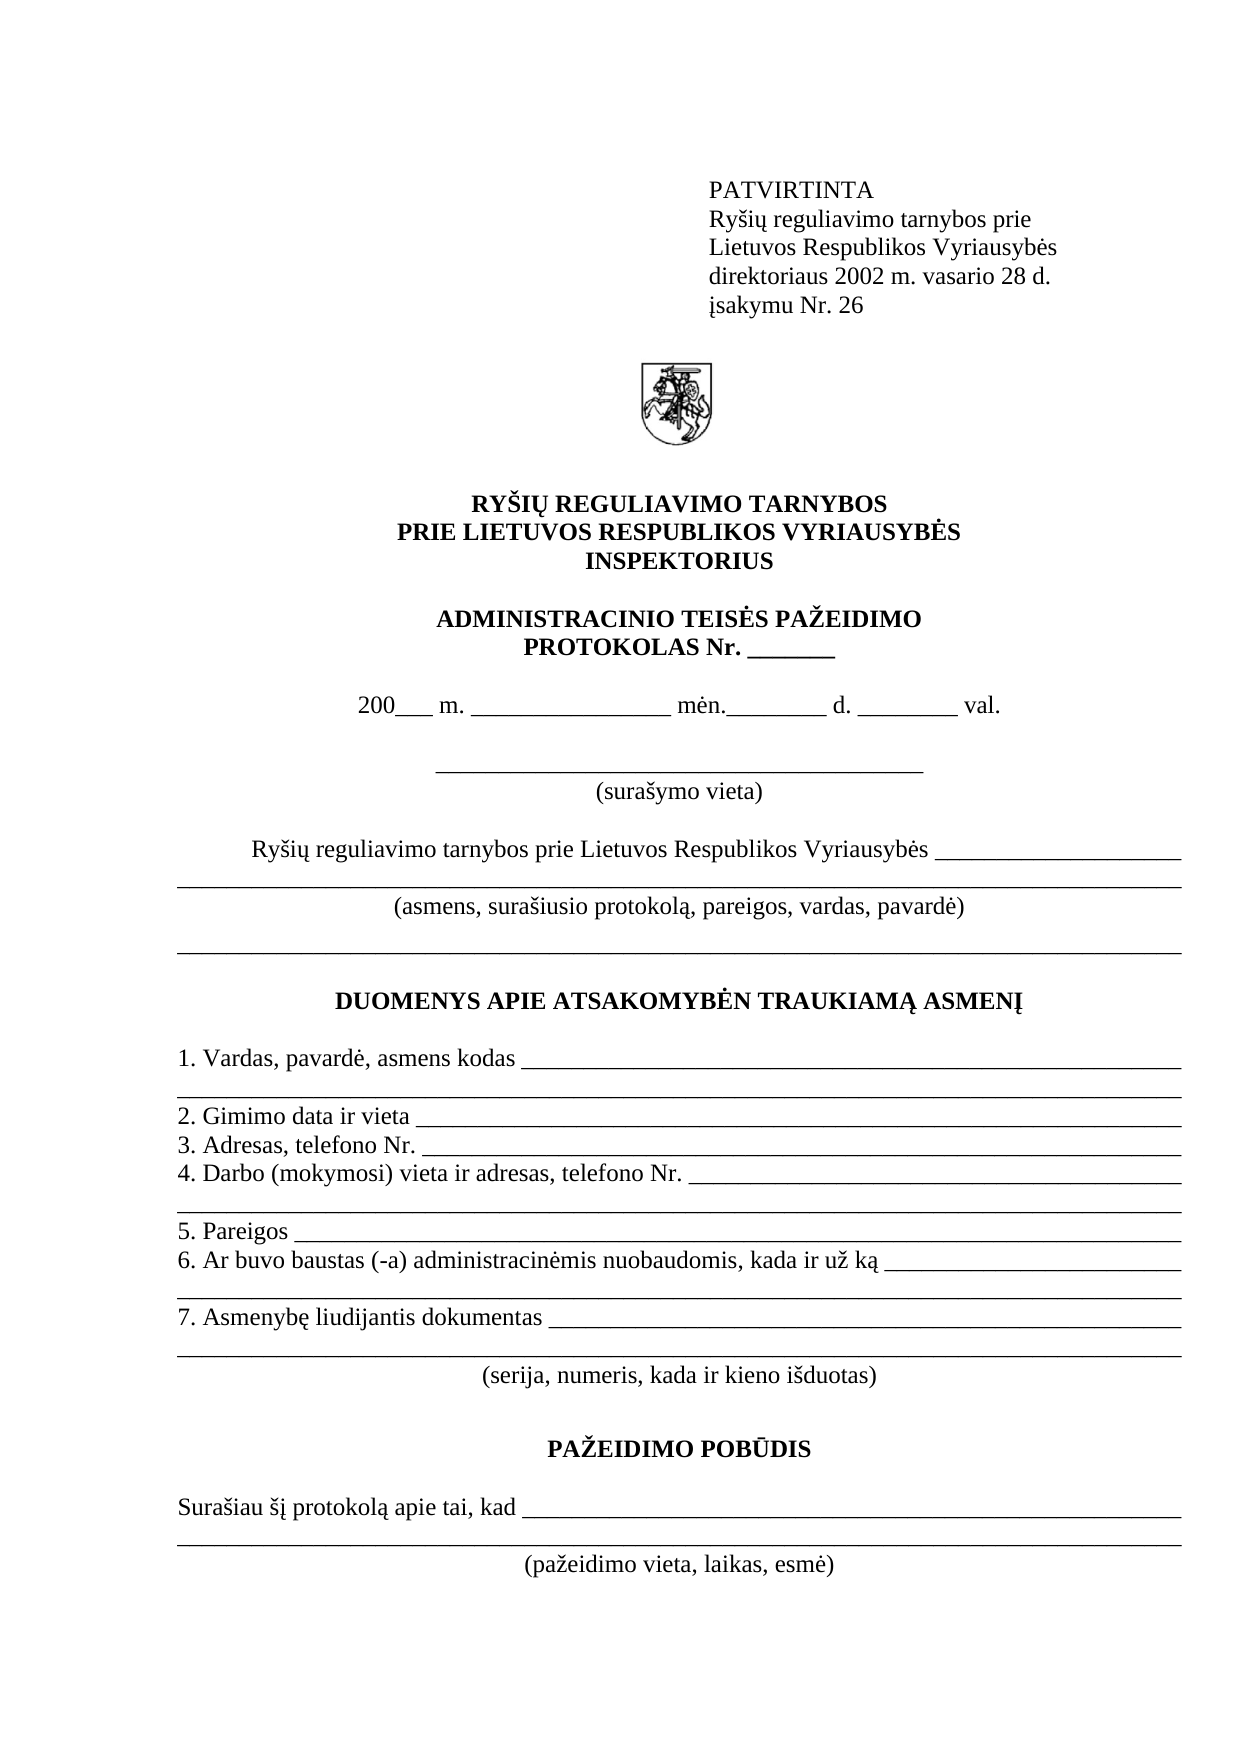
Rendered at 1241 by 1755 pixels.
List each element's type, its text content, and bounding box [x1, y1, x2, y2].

text (pažeidimo vieta, laikas, esmė) [177, 1549, 1181, 1587]
text įsakymu Nr. 26 [177, 290, 1181, 319]
text (surašymo vieta) [177, 776, 1181, 805]
text 4. Darbo (mokymosi) vieta ir adresas, telefono Nr. [177, 1158, 1181, 1187]
text Surašiau šį protokolą apie tai, kad [177, 1492, 1181, 1521]
text PAŽEIDIMO POBŪDIS [177, 1434, 1181, 1463]
text 200___ m. ________________ mėn.________ d. ________ val. [177, 690, 1181, 719]
text 3. Adresas, telefono Nr. [177, 1130, 1181, 1158]
text 6. Ar buvo baustas (-a) administracinėmis nuobaudomis, kada ir už ką [177, 1245, 1181, 1273]
text PATVIRTINTA [177, 175, 1181, 204]
text _______________________________________ [177, 747, 1181, 776]
text RYŠIŲ REGULIAVIMO TARNYBOS [177, 489, 1181, 517]
text 5. Pareigos [177, 1216, 1181, 1245]
text ADMINISTRACINIO TEISĖS PAŽEIDIMO [177, 604, 1181, 632]
text DUOMENYS APIE ATSAKOMYBĖN TRAUKIAMĄ ASMENĮ [177, 986, 1181, 1015]
text Ryšių reguliavimo tarnybos prie [177, 204, 1181, 232]
text INSPEKTORIUS [177, 546, 1181, 575]
text Lietuvos Respublikos Vyriausybės [177, 232, 1181, 261]
text 7. Asmenybę liudijantis dokumentas [177, 1302, 1181, 1331]
text PROTOKOLAS Nr. _______ [177, 632, 1181, 661]
text PRIE LIETUVOS RESPUBLIKOS VYRIAUSYBĖS [177, 517, 1181, 546]
text Ryšių reguliavimo tarnybos prie Lietuvos Respublikos Vyriausybės [177, 834, 1181, 862]
text 2. Gimimo data ir vieta [177, 1101, 1181, 1130]
text (serija, numeris, kada ir kieno išduotas) [177, 1360, 1181, 1397]
text (asmens, surašiusio protokolą, pareigos, vardas, pavardė) [177, 891, 1181, 928]
text direktoriaus 2002 m. vasario 28 d. [177, 261, 1181, 290]
text 1. Vardas, pavardė, asmens kodas [177, 1043, 1181, 1072]
